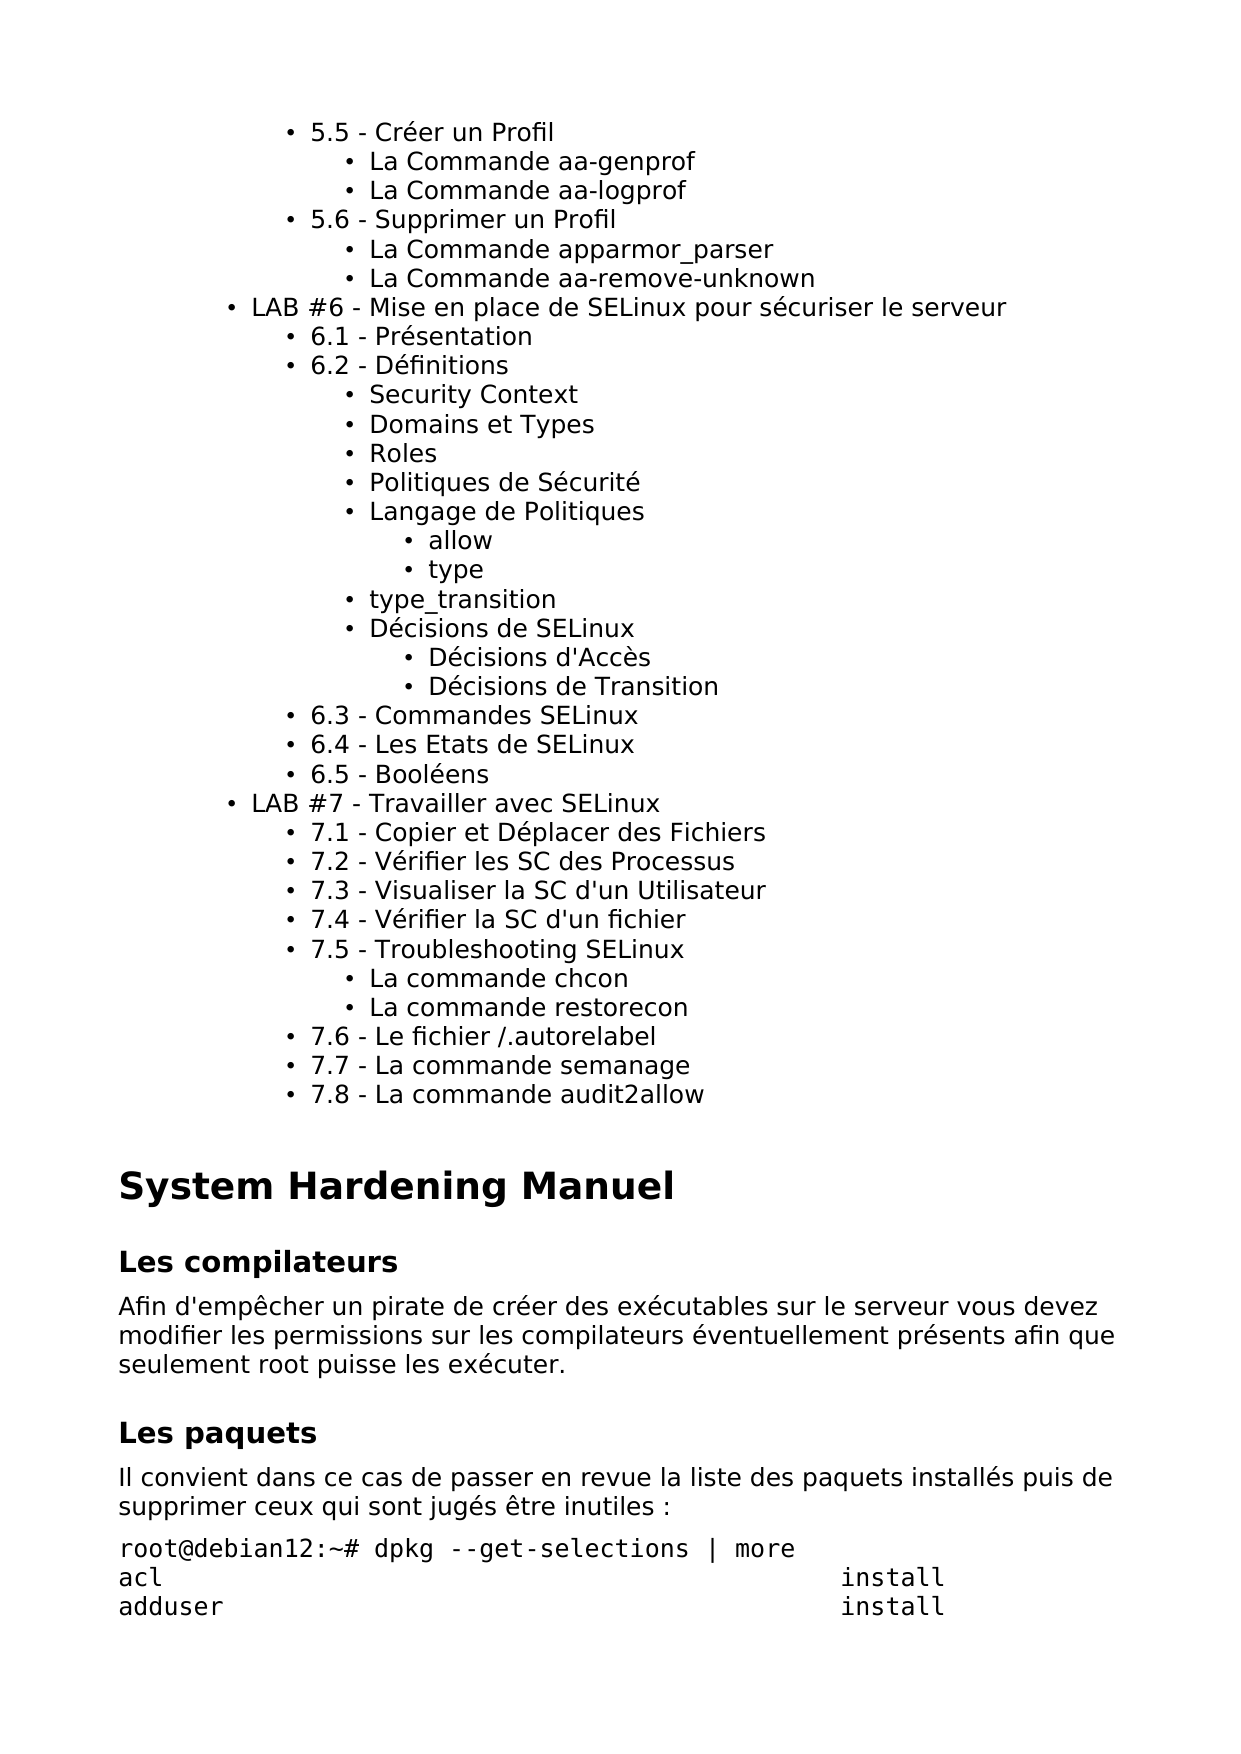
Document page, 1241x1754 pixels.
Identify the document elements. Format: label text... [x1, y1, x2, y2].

list 6.1 - Présentation [295, 322, 1122, 351]
list La Commande aa-remove-unknown [354, 264, 1122, 293]
list 6.4 - Les Etats de SELinux [295, 731, 1122, 760]
list Décisions de SELinux [354, 614, 1122, 643]
list La Commande apparmor_parser [354, 235, 1122, 264]
list La commande chcon [354, 964, 1122, 993]
list 7.6 - Le fichier /.autorelabel [295, 1022, 1122, 1051]
text root@debian12:~# dpkg --get-selections | more acl install adduser install [118, 1534, 1122, 1622]
list LAB #7 - Travailler avec SELinux [236, 789, 1122, 818]
list 5.6 - Supprimer un Profil [295, 206, 1122, 235]
list 7.7 - La commande semanage [295, 1051, 1122, 1081]
subtitle System Hardening Manuel [118, 1164, 1122, 1208]
subtitle Les compilateurs [118, 1245, 1122, 1279]
list type [413, 556, 1122, 585]
list 7.5 - Troubleshooting SELinux [295, 935, 1122, 964]
list Domains et Types [354, 410, 1122, 439]
list Décisions de Transition [413, 672, 1122, 701]
list 6.5 - Booléens [295, 760, 1122, 789]
list 7.2 - Vérifier les SC des Processus [295, 847, 1122, 876]
list 6.2 - Définitions [295, 351, 1122, 381]
list La commande restorecon [354, 993, 1122, 1022]
list 7.8 - La commande audit2allow [295, 1081, 1122, 1110]
list LAB #6 - Mise en place de SELinux pour sécuriser le serveur [236, 293, 1122, 322]
text Afin d'empêcher un pirate de créer des exécutables sur le serveur vous devez modifier les permissions sur les compilateurs éventuellement présents afin que seulement root puisse les exécuter. [118, 1292, 1122, 1379]
list Langage de Politiques [354, 497, 1122, 526]
list 6.3 - Commandes SELinux [295, 701, 1122, 731]
list type_transition [354, 585, 1122, 614]
list Politiques de Sécurité [354, 468, 1122, 497]
list Security Context [354, 381, 1122, 410]
list 7.3 - Visualiser la SC d'un Utilisateur [295, 876, 1122, 906]
list 7.1 - Copier et Déplacer des Fichiers [295, 818, 1122, 847]
list La Commande aa-genprof [354, 147, 1122, 176]
list Roles [354, 439, 1122, 468]
list La Commande aa-logprof [354, 176, 1122, 206]
list Décisions d'Accès [413, 643, 1122, 672]
list 5.5 - Créer un Profil [295, 118, 1122, 147]
list allow [413, 526, 1122, 556]
subtitle Les paquets [118, 1417, 1122, 1451]
list 7.4 - Vérifier la SC d'un fichier [295, 906, 1122, 935]
text Il convient dans ce cas de passer en revue la liste des paquets installés puis de supprimer ceux qui sont jugés être inutiles : [118, 1463, 1122, 1522]
